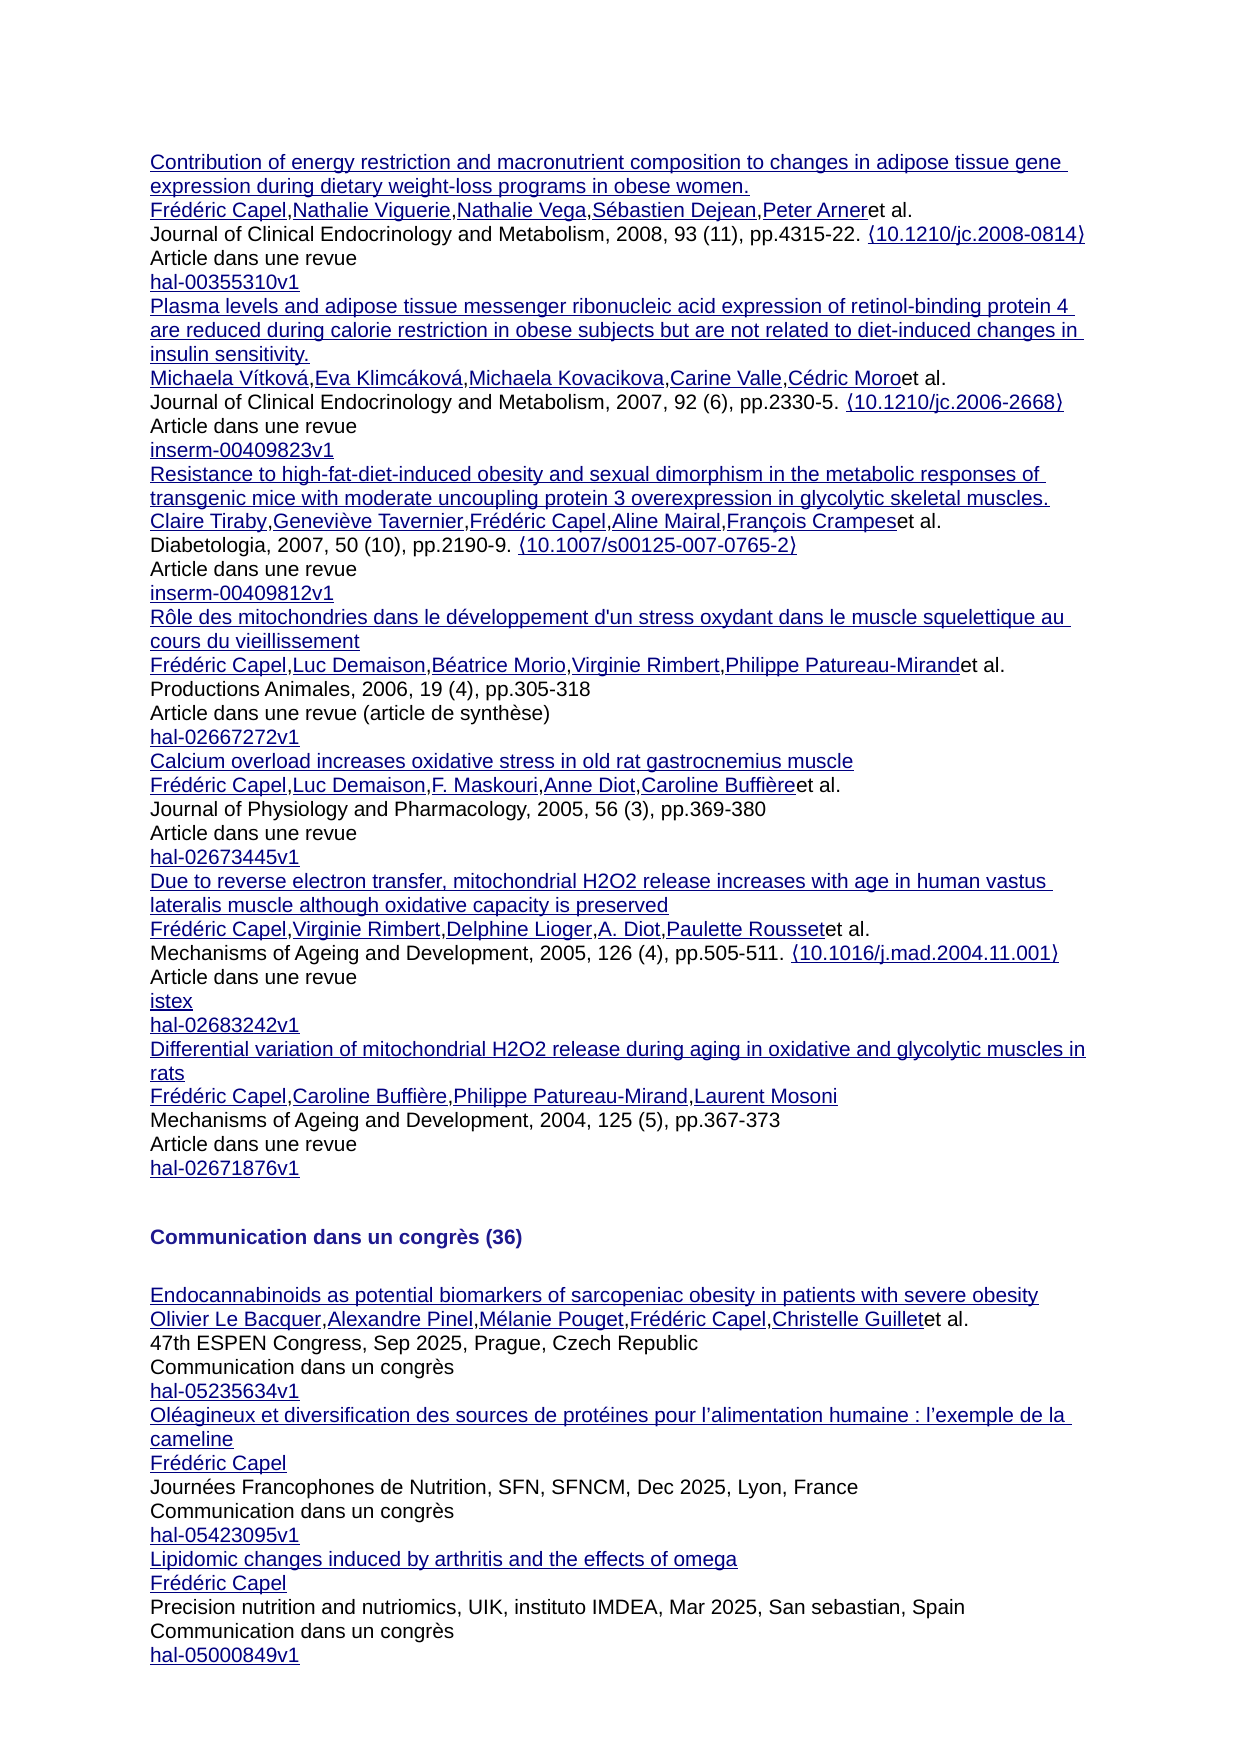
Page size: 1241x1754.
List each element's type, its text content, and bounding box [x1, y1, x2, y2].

table_header Endocannabinoids as potential biomarkers of sarcopeniac obesity in patients with severe obesity Olivier Le Bacquer,Alexandre Pinel,Mélanie Pouget,Frédéric Capel,Christelle Guilletet al. 47th ESPEN Congress, Sep 2025, Prague, Czech Republic Communication dans un congrès hal-05235634v1 [150, 1283, 1090, 1403]
table_cell Lipidomic changes induced by arthritis and the effects of omega Frédéric Capel Precision nutrition and nutriomics, UIK, instituto IMDEA, Mar 2025, San sebastian, Spain Communication dans un congrès hal-05000849v1 [150, 1547, 1090, 1667]
table_cell Resistance to high-fat-diet-induced obesity and sexual dimorphism in the metabolic responses of transgenic mice with moderate uncoupling protein 3 overexpression in glycolytic skeletal muscles. Claire Tiraby,Geneviève Tavernier,Frédéric Capel,Aline Mairal,François Crampeset al. Diabetologia, 2007, 50 (10), pp.2190-9. ⟨10.1007/s00125-007-0765-2⟩ Article dans une revue inserm-00409812v1 [150, 461, 1090, 605]
table_cell Rôle des mitochondries dans le développement d'un stress oxydant dans le muscle squelettique au cours du vieillissement Frédéric Capel,Luc Demaison,Béatrice Morio,Virginie Rimbert,Philippe Patureau-Mirandet al. Productions Animales, 2006, 19 (4), pp.305-318 Article dans une revue (article de synthèse) hal-02667272v1 [150, 605, 1090, 749]
table_cell Oléagineux et diversification des sources de protéines pour l’alimentation humaine : l’exemple de la cameline Frédéric Capel Journées Francophones de Nutrition, SFN, SFNCM, Dec 2025, Lyon, France Communication dans un congrès hal-05423095v1 [150, 1403, 1090, 1547]
table_cell Calcium overload increases oxidative stress in old rat gastrocnemius muscle Frédéric Capel,Luc Demaison,F. Maskouri,Anne Diot,Caroline Buffièreet al. Journal of Physiology and Pharmacology, 2005, 56 (3), pp.369-380 Article dans une revue hal-02673445v1 [150, 749, 1090, 869]
table_cell Differential variation of mitochondrial H2O2 release during aging in oxidative and glycolytic muscles in rats Frédéric Capel,Caroline Buffière,Philippe Patureau-Mirand,Laurent Mosoni Mechanisms of Ageing and Development, 2004, 125 (5), pp.367-373 Article dans une revue hal-02671876v1 [150, 1036, 1090, 1180]
table_cell Plasma levels and adipose tissue messenger ribonucleic acid expression of retinol-binding protein 4 are reduced during calorie restriction in obese subjects but are not related to diet-induced changes in insulin sensitivity. Michaela Vítková,Eva Klimcáková,Michaela Kovacikova,Carine Valle,Cédric Moroet al. Journal of Clinical Endocrinology and Metabolism, 2007, 92 (6), pp.2330-5. ⟨10.1210/jc.2006-2668⟩ Article dans une revue inserm-00409823v1 [150, 294, 1090, 461]
subtitle Communication dans un congrès (36) [150, 1225, 1090, 1249]
table_cell Contribution of energy restriction and macronutrient composition to changes in adipose tissue gene expression during dietary weight-loss programs in obese women. Frédéric Capel,Nathalie Viguerie,Nathalie Vega,Sébastien Dejean,Peter Arneret al. Journal of Clinical Endocrinology and Metabolism, 2008, 93 (11), pp.4315-22. ⟨10.1210/jc.2008-0814⟩ Article dans une revue hal-00355310v1 [150, 150, 1090, 294]
table_cell Due to reverse electron transfer, mitochondrial H2O2 release increases with age in human vastus lateralis muscle although oxidative capacity is preserved Frédéric Capel,Virginie Rimbert,Delphine Lioger,A. Diot,Paulette Roussetet al. Mechanisms of Ageing and Development, 2005, 126 (4), pp.505-511. ⟨10.1016/j.mad.2004.11.001⟩ Article dans une revue istex hal-02683242v1 [150, 869, 1090, 1036]
